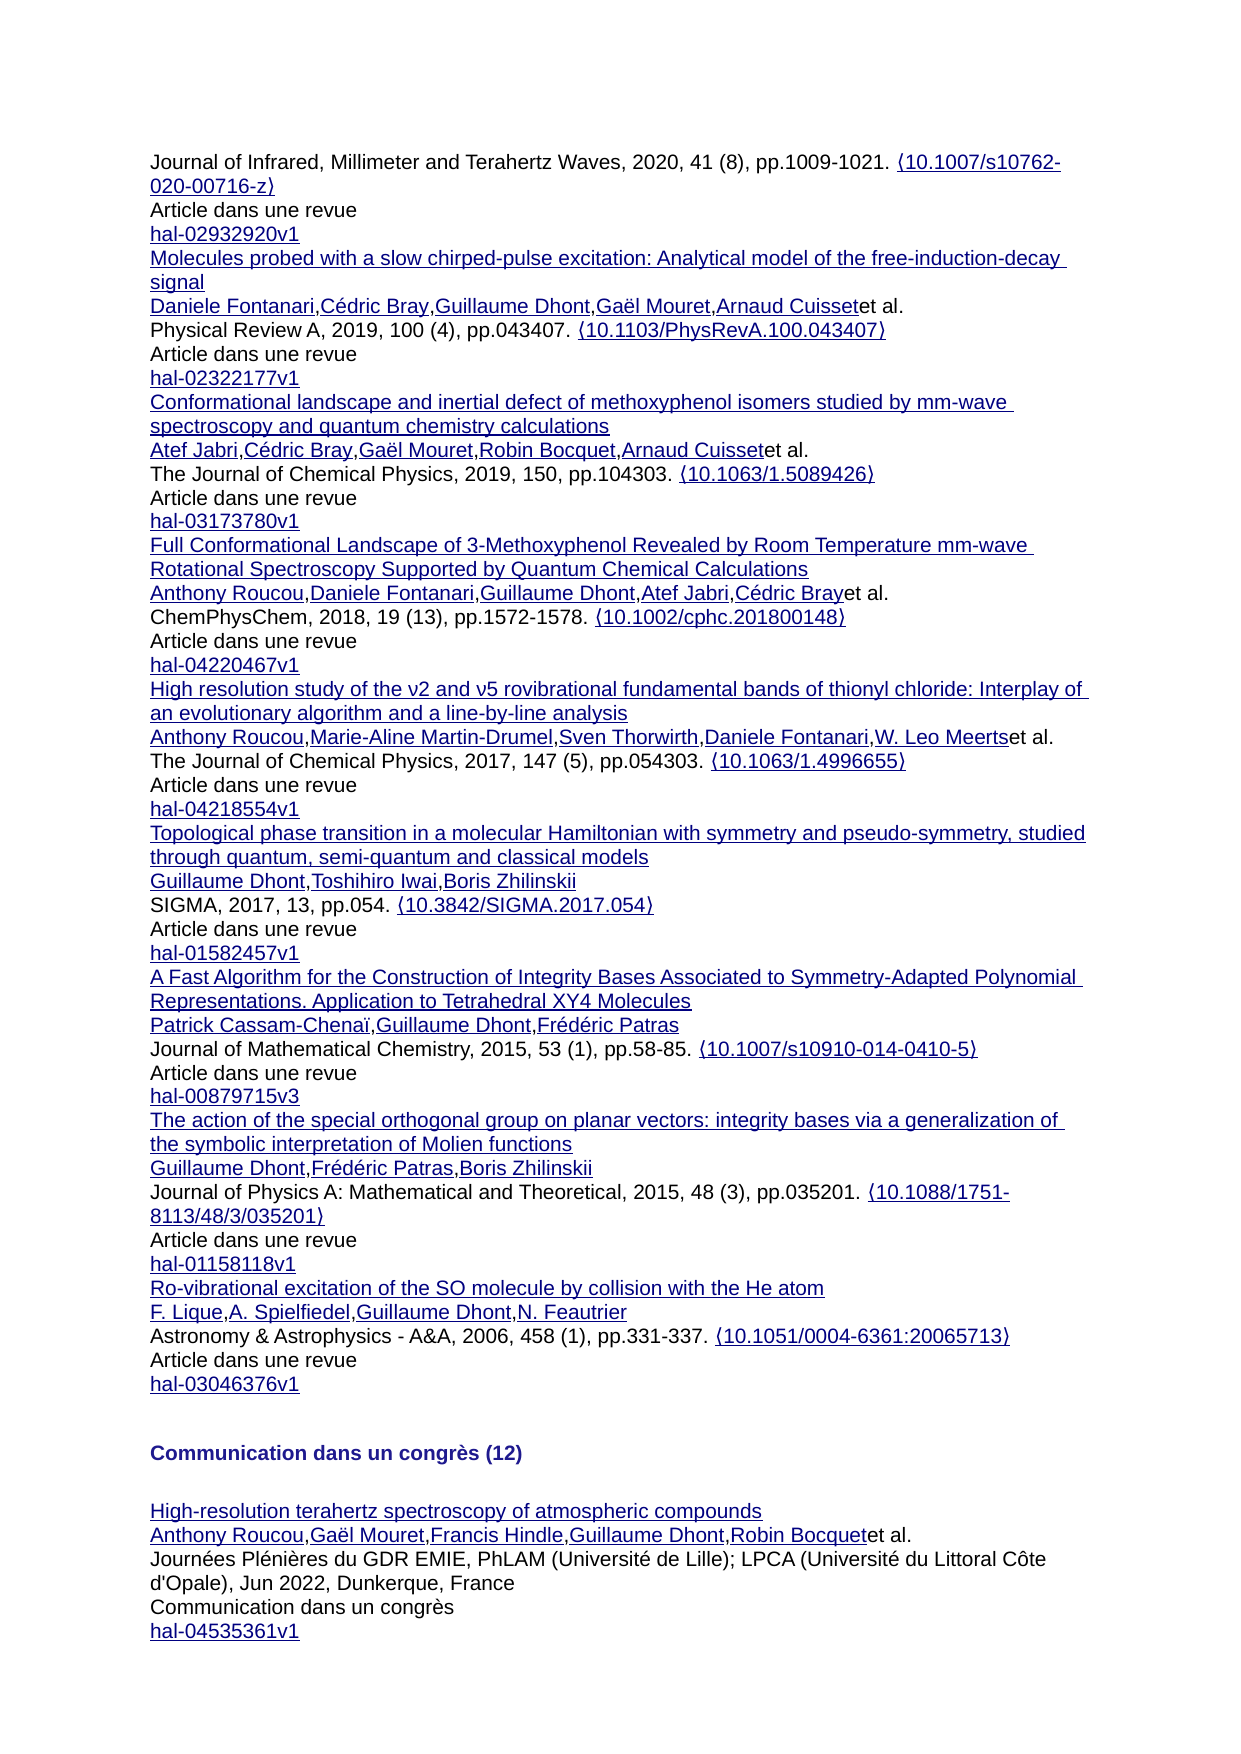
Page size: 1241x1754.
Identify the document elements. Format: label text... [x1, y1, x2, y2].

subtitle Communication dans un congrès (12) [150, 1441, 1090, 1464]
table_cell Molecules probed with a slow chirped-pulse excitation: Analytical model of the free-induction-decay signal Daniele Fontanari,Cédric Bray,Guillaume Dhont,Gaël Mouret,Arnaud Cuissetet al. Physical Review A, 2019, 100 (4), pp.043407. ⟨10.1103/PhysRevA.100.043407⟩ Article dans une revue hal-02322177v1 [150, 246, 1090, 389]
table_cell Ro-vibrational excitation of the SO molecule by collision with the He atom F. Lique,A. Spielfiedel,Guillaume Dhont,N. Feautrier Astronomy & Astrophysics - A&A, 2006, 458 (1), pp.331-337. ⟨10.1051/0004-6361:20065713⟩ Article dans une revue hal-03046376v1 [150, 1276, 1090, 1396]
table_cell Journal of Infrared, Millimeter and Terahertz Waves, 2020, 41 (8), pp.1009-1021. ⟨10.1007/s10762-020-00716-z⟩ Article dans une revue hal-02932920v1 [150, 150, 1090, 246]
table_cell Conformational landscape and inertial defect of methoxyphenol isomers studied by mm-wave spectroscopy and quantum chemistry calculations Atef Jabri,Cédric Bray,Gaël Mouret,Robin Bocquet,Arnaud Cuissetet al. The Journal of Chemical Physics, 2019, 150, pp.104303. ⟨10.1063/1.5089426⟩ Article dans une revue hal-03173780v1 [150, 390, 1090, 533]
table_header High-resolution terahertz spectroscopy of atmospheric compounds Anthony Roucou,Gaël Mouret,Francis Hindle,Guillaume Dhont,Robin Bocquetet al. Journées Plénières du GDR EMIE, PhLAM (Université de Lille); LPCA (Université du Littoral Côte d'Opale), Jun 2022, Dunkerque, France Communication dans un congrès hal-04535361v1 [150, 1499, 1090, 1643]
table_cell Full Conformational Landscape of 3‐Methoxyphenol Revealed by Room Temperature mm‐wave Rotational Spectroscopy Supported by Quantum Chemical Calculations Anthony Roucou,Daniele Fontanari,Guillaume Dhont,Atef Jabri,Cédric Brayet al. ChemPhysChem, 2018, 19 (13), pp.1572-1578. ⟨10.1002/cphc.201800148⟩ Article dans une revue hal-04220467v1 [150, 533, 1090, 677]
table_cell High resolution study of the ν2 and ν5 rovibrational fundamental bands of thionyl chloride: Interplay of an evolutionary algorithm and a line-by-line analysis Anthony Roucou,Marie-Aline Martin-Drumel,Sven Thorwirth,Daniele Fontanari,W. Leo Meertset al. The Journal of Chemical Physics, 2017, 147 (5), pp.054303. ⟨10.1063/1.4996655⟩ Article dans une revue hal-04218554v1 [150, 677, 1090, 821]
table_cell A Fast Algorithm for the Construction of Integrity Bases Associated to Symmetry-Adapted Polynomial Representations. Application to Tetrahedral XY4 Molecules Patrick Cassam-Chenaï,Guillaume Dhont,Frédéric Patras Journal of Mathematical Chemistry, 2015, 53 (1), pp.58-85. ⟨10.1007/s10910-014-0410-5⟩ Article dans une revue hal-00879715v3 [150, 965, 1090, 1108]
table_cell The action of the special orthogonal group on planar vectors: integrity bases via a generalization of the symbolic interpretation of Molien functions Guillaume Dhont,Frédéric Patras,Boris Zhilinskii Journal of Physics A: Mathematical and Theoretical, 2015, 48 (3), pp.035201. ⟨10.1088/1751-8113/48/3/035201⟩ Article dans une revue hal-01158118v1 [150, 1108, 1090, 1276]
table_cell Topological phase transition in a molecular Hamiltonian with symmetry and pseudo-symmetry, studied through quantum, semi-quantum and classical models Guillaume Dhont,Toshihiro Iwai,Boris Zhilinskii SIGMA, 2017, 13, pp.054. ⟨10.3842/SIGMA.2017.054⟩ Article dans une revue hal-01582457v1 [150, 821, 1090, 964]
